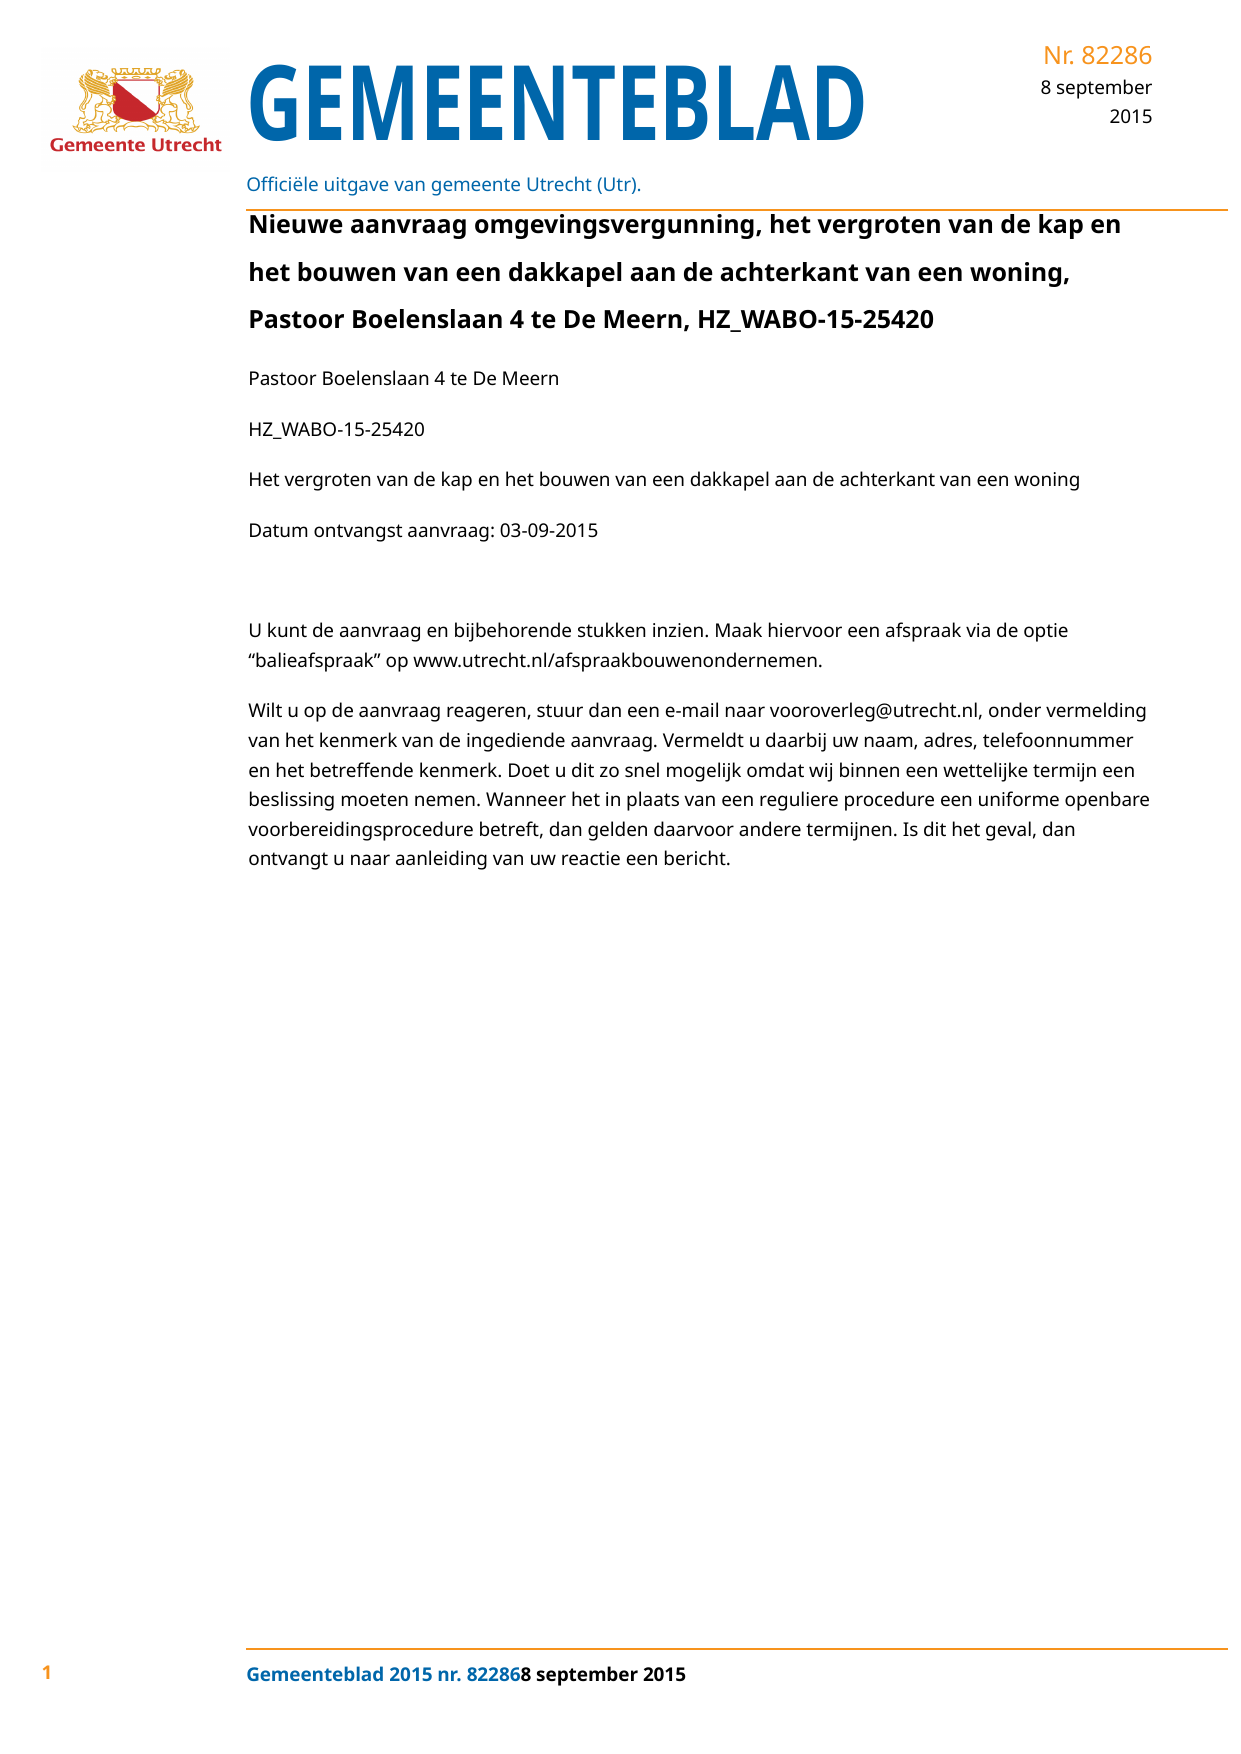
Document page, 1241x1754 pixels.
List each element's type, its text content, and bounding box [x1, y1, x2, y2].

text Wilt u op de aanvraag reageren, stuur dan een e-mail naar vooroverleg@utrecht.nl, onder vermelding van het kenmerk van de ingediende aanvraag. Vermeldt u daarbij uw naam, adres, telefoonnummer en het betreffende kenmerk. Doet u dit zo snel mogelijk omdat wij binnen een wettelijke termijn een beslissing moeten nemen. Wanneer het in plaats van een reguliere procedure een uniforme openbare voorbereidingsprocedure betreft, dan gelden daarvoor andere termijnen. Is dit het geval, dan ontvangt u naar aanleiding van uw reactie een bericht. [248, 698, 1152, 871]
text HZ_WABO-15-25420 [248, 416, 1152, 442]
text Het vergroten van de kap en het bouwen van een dakkapel aan de achterkant van een woning [248, 466, 1152, 492]
picture [41, 47, 231, 172]
text Pastoor Boelenslaan 4 te De Meern [248, 366, 1152, 391]
text U kunt de aanvraag en bijbehorende stukken inzien. Maak hiervoor een afspraak via de optie “balieafspraak” op www.utrecht.nl/afspraakbouwenondernemen. [248, 618, 1152, 673]
text Datum ontvangst aanvraag: 03-09-2015 [248, 517, 1152, 542]
text Nieuwe aanvraag omgevingsvergunning, het vergroten van de kap en het bouwen van een dakkapel aan de achterkant van een woning, Pastoor Boelenslaan 4 te De Meern, HZ_WABO-15-25420 [248, 211, 1152, 336]
